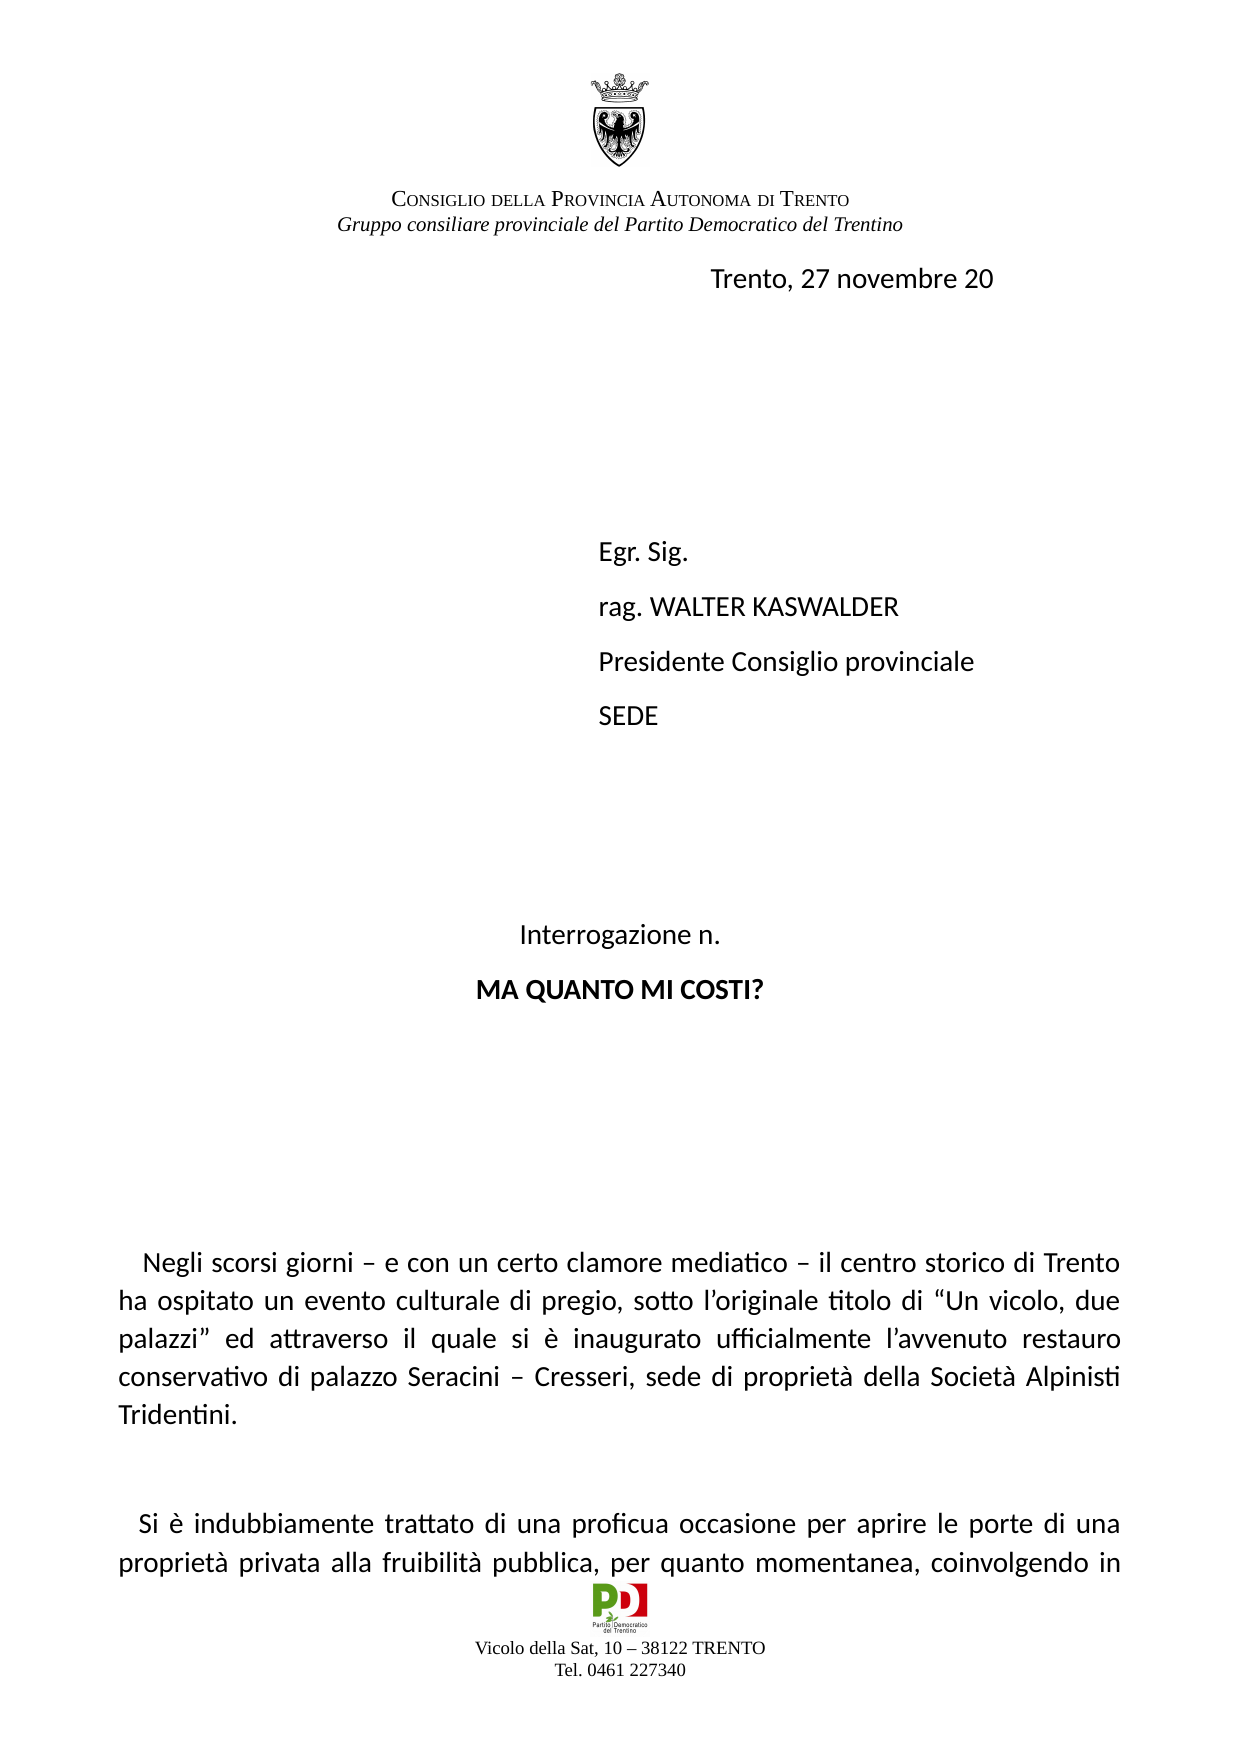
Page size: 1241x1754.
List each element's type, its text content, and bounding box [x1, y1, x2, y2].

text Trento, 27 novembre 20 [118, 260, 1122, 295]
text MA QUANTO MI COSTI? [118, 971, 1122, 1006]
text rag. WALTER KASWALDER [118, 588, 1122, 623]
picture [590, 1581, 650, 1637]
text SEDE [118, 697, 1122, 733]
text Egr. Sig. [118, 533, 1122, 569]
text Interrogazione n. [118, 916, 1122, 952]
text Negli scorsi giorni – e con un certo clamore mediatico – il centro storico di Trento ha ospitato un evento culturale di pregio, sotto l’originale titolo di “Un vicolo, due palazzi” ed attraverso il quale si è inaugurato ufficialmente l’avvenuto restauro conservativo di palazzo Seracini – Cresseri, sede di proprietà della Società Alpinisti Tridentini. [118, 1244, 1122, 1432]
text Si è indubbiamente trattato di una proficua occasione per aprire le porte di una proprietà privata alla fruibilità pubblica, per quanto momentanea, coinvolgendo in [118, 1506, 1122, 1579]
picture [590, 73, 650, 167]
text Presidente Consiglio provinciale [118, 643, 1122, 678]
